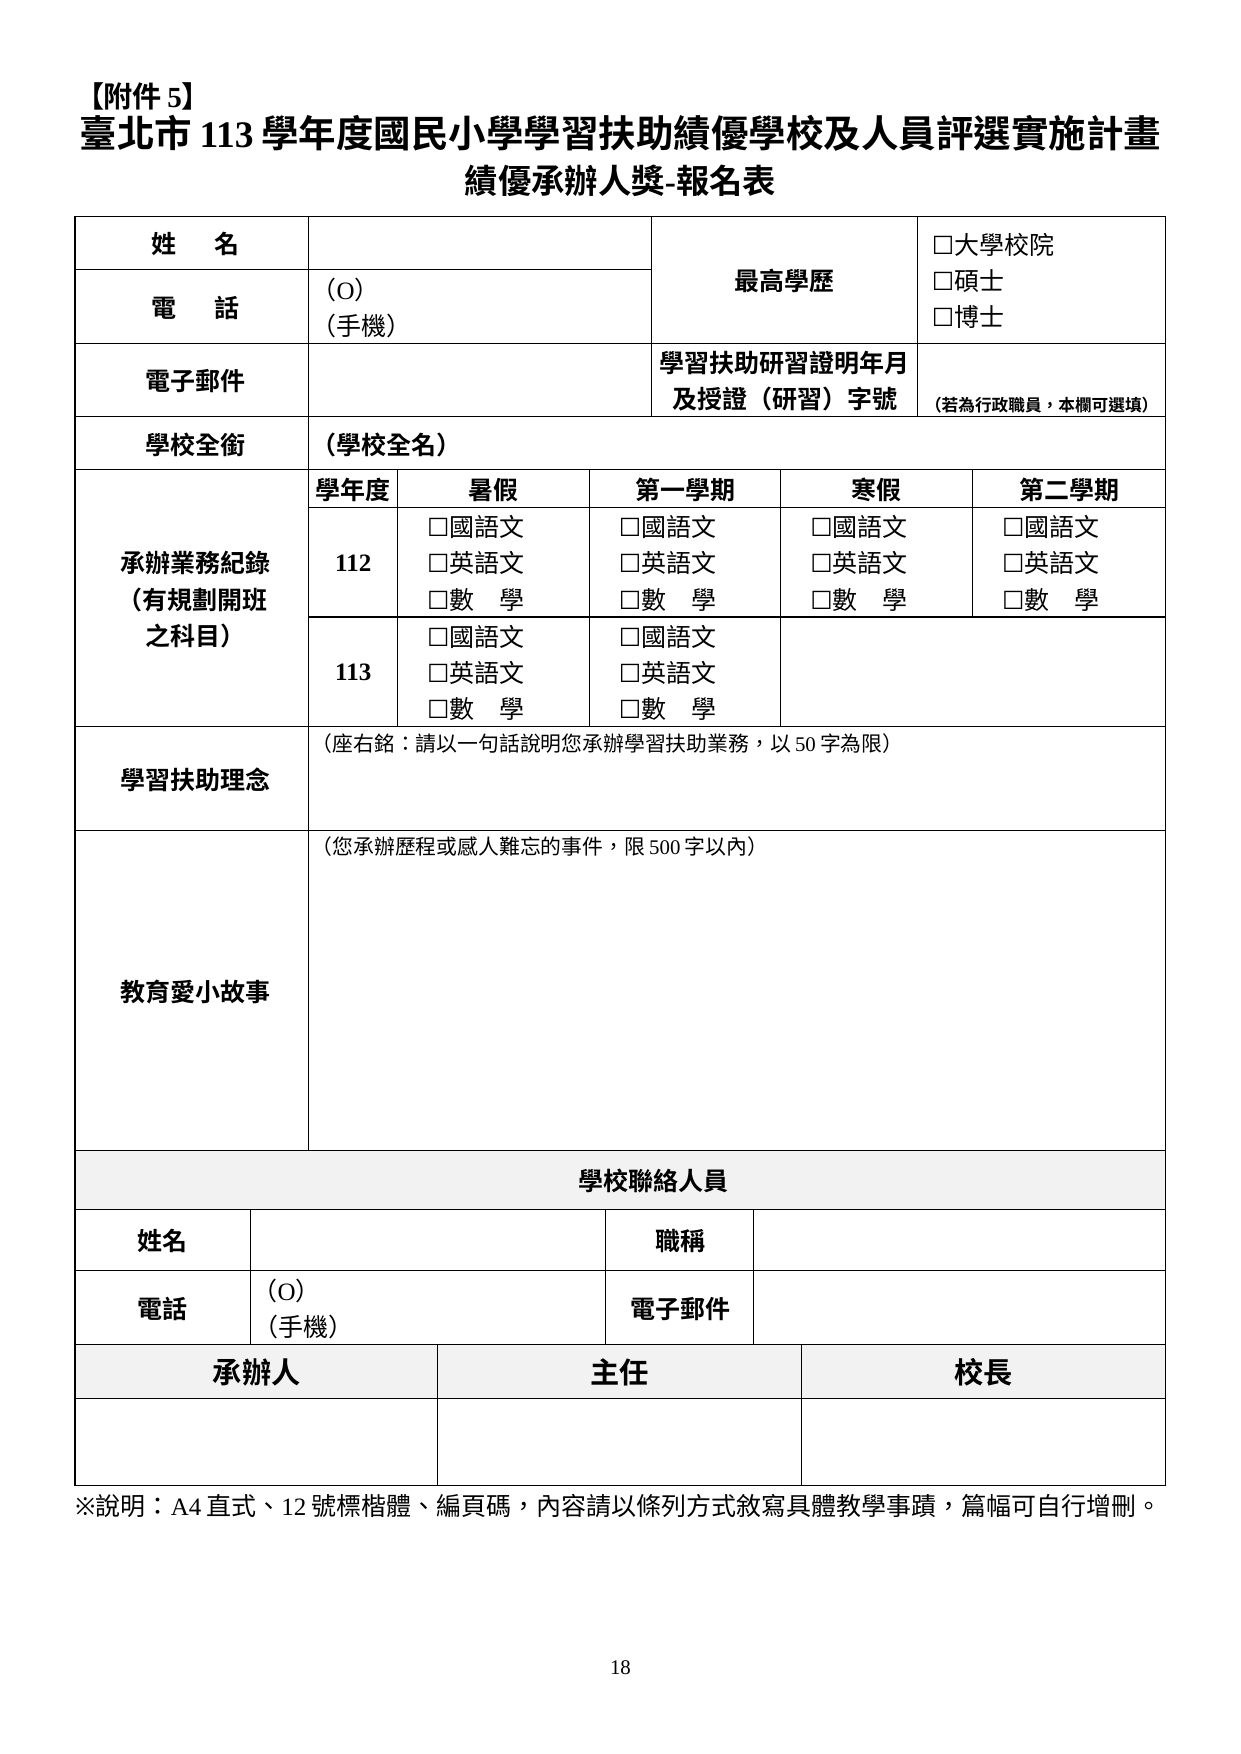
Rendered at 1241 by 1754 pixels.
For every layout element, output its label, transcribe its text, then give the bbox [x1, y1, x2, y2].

table_cell 電子郵件 [606, 1271, 753, 1343]
table_cell 學年度 [309, 470, 397, 507]
table_cell （O） （手機） [309, 270, 651, 343]
table_cell 第二學期 [973, 470, 1165, 507]
table_cell ☐國語文 ☐英語文 ☐數 學 [398, 618, 589, 726]
text ※說明：A4直式、12號標楷體、編頁碼，內容請以條列方式敘寫具體教學事蹟，篇幅可自行增刪。 [75, 1486, 1201, 1523]
table_header 最高學歷 [652, 217, 917, 343]
table_header ☐大學校院 ☐碩士 ☐博士 [918, 217, 1165, 343]
table_cell ☐國語文 ☐英語文 ☐數 學 [973, 508, 1165, 616]
table_header 姓 名 [76, 217, 308, 269]
table_cell 主任 [438, 1345, 801, 1398]
table_cell 學習扶助研習證明年月及授證（研習）字號 [652, 344, 917, 416]
table_cell （O） （手機） [251, 1271, 605, 1343]
table_cell 電 話 [76, 270, 308, 343]
table_cell [802, 1399, 1165, 1485]
text 績優承辦人獎-報名表 [75, 155, 1165, 203]
table_cell [754, 1210, 1165, 1270]
table_cell [251, 1210, 605, 1270]
table_cell ☐國語文 ☐英語文 ☐數 學 [590, 618, 780, 726]
table_cell 承辦業務紀錄 （有規劃開班 之科目） [76, 470, 308, 726]
table_cell 姓名 [76, 1210, 250, 1270]
table_cell [754, 1271, 1165, 1343]
table_cell 寒假 [781, 470, 972, 507]
table_cell （您承辦歷程或感人難忘的事件，限500字以內） [309, 831, 1165, 1149]
table_cell （座右銘：請以一句話說明您承辦學習扶助業務，以50字為限） [309, 727, 1165, 829]
text 臺北市113學年度國民小學學習扶助績優學校及人員評選實施計畫 [75, 115, 1165, 155]
table_cell 學校全銜 [76, 417, 308, 469]
table_cell 學校聯絡人員 [76, 1151, 1165, 1209]
table_cell [781, 618, 1165, 726]
table_cell 第一學期 [590, 470, 780, 507]
table_cell ☐國語文 ☐英語文 ☐數 學 [590, 508, 780, 616]
table_cell 112 [309, 508, 397, 616]
table_cell （學校全名） [309, 417, 1165, 469]
table_cell 暑假 [398, 470, 589, 507]
table_cell 學習扶助理念 [76, 727, 308, 829]
table_header [309, 217, 651, 269]
table_cell [76, 1399, 437, 1485]
table_cell [309, 344, 651, 416]
table_cell 113 [309, 618, 397, 726]
table_cell 承辦人 [76, 1345, 437, 1398]
table_cell （若為行政職員，本欄可選填） [918, 344, 1165, 416]
table_cell 職稱 [606, 1210, 753, 1270]
table_cell 校長 [802, 1345, 1165, 1398]
table_cell 電子郵件 [76, 344, 308, 416]
table_cell ☐國語文 ☐英語文 ☐數 學 [398, 508, 589, 616]
text 【附件5】 [75, 75, 1165, 115]
table_cell 教育愛小故事 [76, 831, 308, 1149]
table_cell 電話 [76, 1271, 250, 1343]
table_cell [438, 1399, 801, 1485]
table_cell ☐國語文 ☐英語文 ☐數 學 [781, 508, 972, 616]
